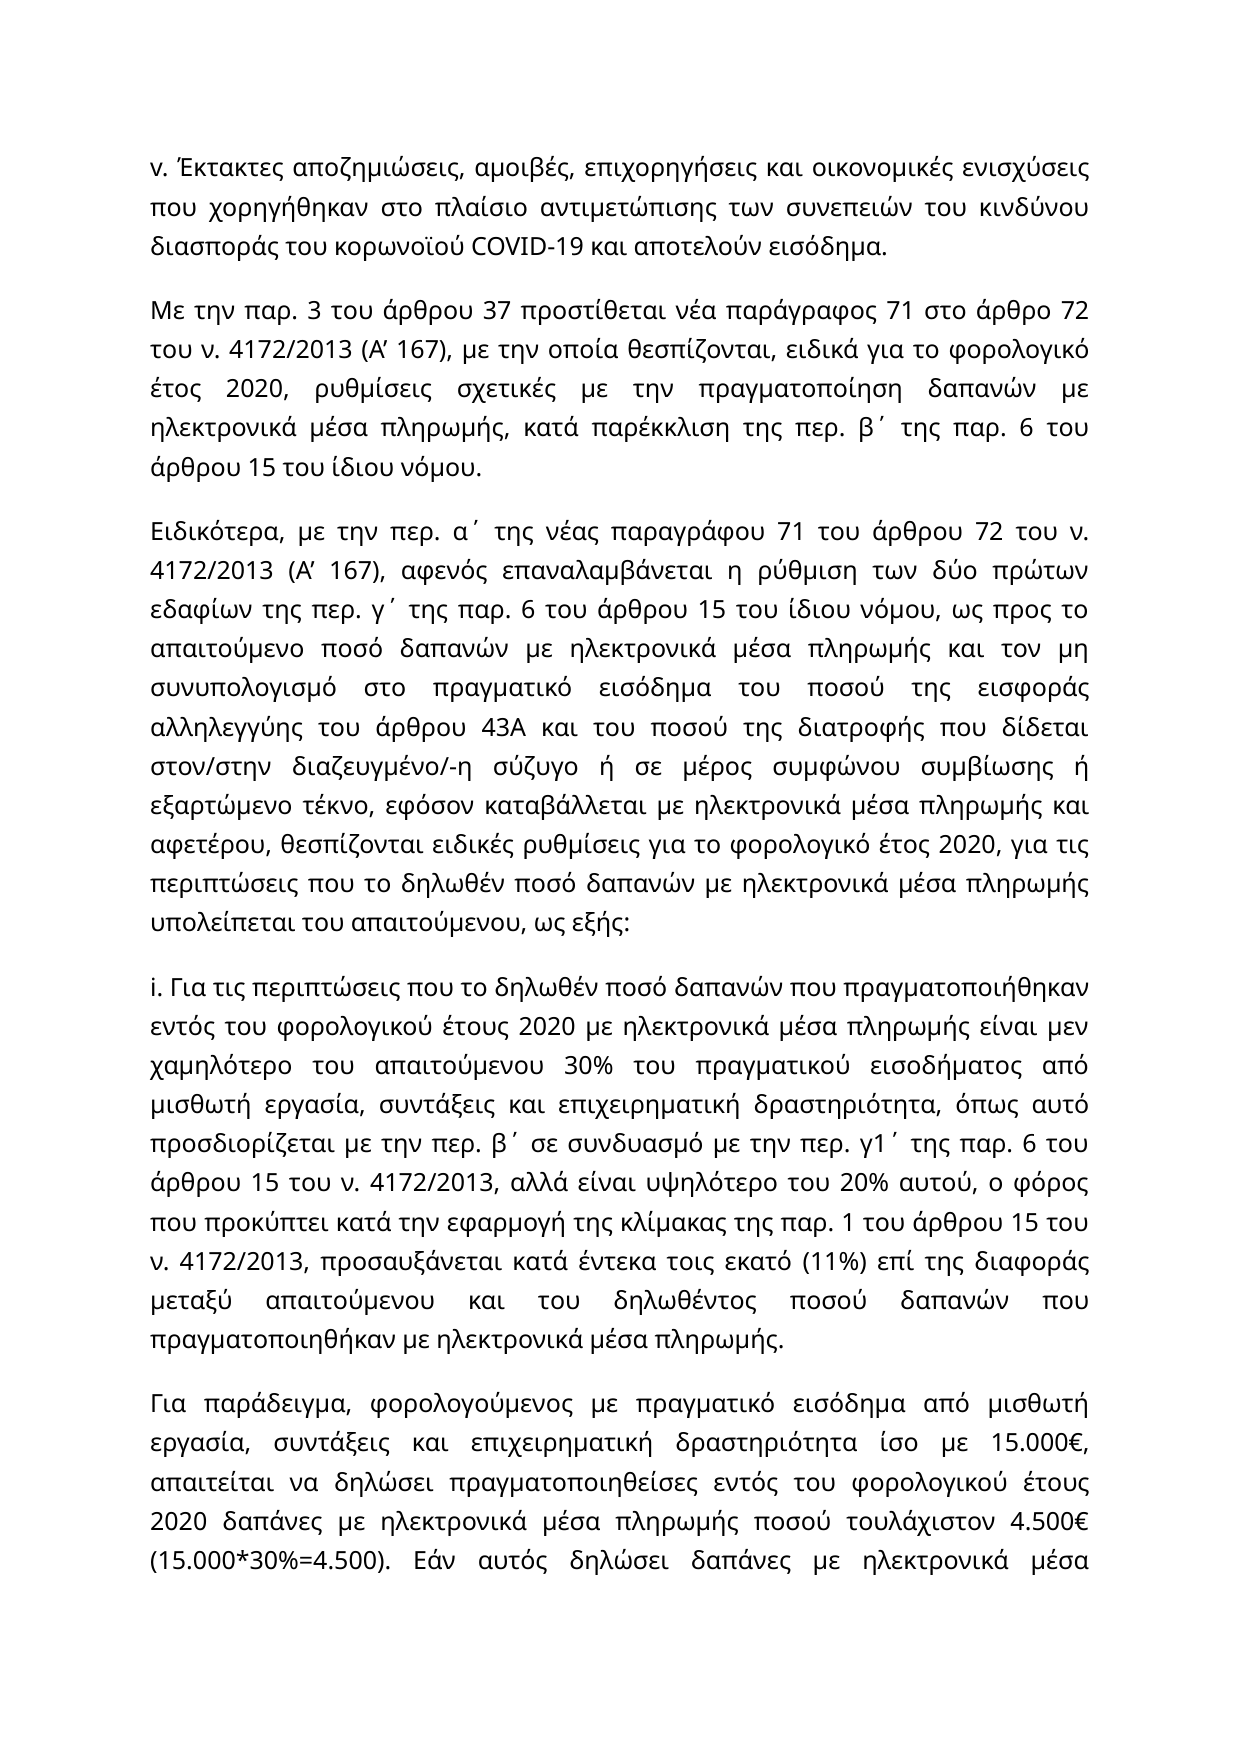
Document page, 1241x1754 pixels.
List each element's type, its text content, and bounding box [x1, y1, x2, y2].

text v. Έκτακτες αποζημιώσεις, αμοιβές, επιχορηγήσεις και οικονομικές ενισχύσεις που χορηγήθηκαν στο πλαίσιο αντιμετώπισης των συνεπειών του κινδύνου διασποράς του κορωνοϊού COVID-19 και αποτελούν εισόδημα. [150, 150, 1090, 262]
text Ειδικότερα, με την περ. α΄ της νέας παραγράφου 71 του άρθρου 72 του ν. 4172/2013 (Α’ 167), αφενός επαναλαμβάνεται η ρύθμιση των δύο πρώτων εδαφίων της περ. γ΄ της παρ. 6 του άρθρου 15 του ίδιου νόμου, ως προς το απαιτούμενο ποσό δαπανών με ηλεκτρονικά μέσα πληρωμής και τον μη συνυπολογισμό στο πραγματικό εισόδημα του ποσού της εισφοράς αλληλεγγύης του άρθρου 43Α και του ποσού της διατροφής που δίδεται στον/στην διαζευγμένο/-η σύζυγο ή σε μέρος συμφώνου συμβίωσης ή εξαρτώμενο τέκνο, εφόσον καταβάλλεται με ηλεκτρονικά μέσα πληρωμής και αφετέρου, θεσπίζονται ειδικές ρυθμίσεις για το φορολογικό έτος 2020, για τις περιπτώσεις που το δηλωθέν ποσό δαπανών με ηλεκτρονικά μέσα πληρωμής υπολείπεται του απαιτούμενου, ως εξής: [150, 513, 1090, 939]
text Με την παρ. 3 του άρθρου 37 προστίθεται νέα παράγραφος 71 στο άρθρο 72 του ν. 4172/2013 (Α’ 167), με την οποία θεσπίζονται, ειδικά για το φορολογικό έτος 2020, ρυθμίσεις σχετικές με την πραγματοποίηση δαπανών με ηλεκτρονικά μέσα πληρωμής, κατά παρέκκλιση της περ. β΄ της παρ. 6 του άρθρου 15 του ίδιου νόμου. [150, 292, 1090, 483]
text Για παράδειγμα, φορολογούμενος με πραγματικό εισόδημα από μισθωτή εργασία, συντάξεις και επιχειρηματική δραστηριότητα ίσο με 15.000€, απαιτείται να δηλώσει πραγματοποιηθείσες εντός του φορολογικού έτους 2020 δαπάνες με ηλεκτρονικά μέσα πληρωμής ποσού τουλάχιστον 4.500€ (15.000*30%=4.500). Εάν αυτός δηλώσει δαπάνες με ηλεκτρονικά μέσα [150, 1386, 1090, 1577]
text i. Για τις περιπτώσεις που το δηλωθέν ποσό δαπανών που πραγματοποιήθηκαν εντός του φορολογικού έτους 2020 με ηλεκτρονικά μέσα πληρωμής είναι μεν χαμηλότερο του απαιτούμενου 30% του πραγματικού εισοδήματος από μισθωτή εργασία, συντάξεις και επιχειρηματική δραστηριότητα, όπως αυτό προσδιορίζεται με την περ. β΄ σε συνδυασμό με την περ. γ1΄ της παρ. 6 του άρθρου 15 του ν. 4172/2013, αλλά είναι υψηλότερο του 20% αυτού, ο φόρος που προκύπτει κατά την εφαρμογή της κλίμακας της παρ. 1 του άρθρου 15 του ν. 4172/2013, προσαυξάνεται κατά έντεκα τοις εκατό (11%) επί της διαφοράς μεταξύ απαιτούμενου και του δηλωθέντος ποσού δαπανών που πραγματοποιηθήκαν με ηλεκτρονικά μέσα πληρωμής. [150, 969, 1090, 1356]
